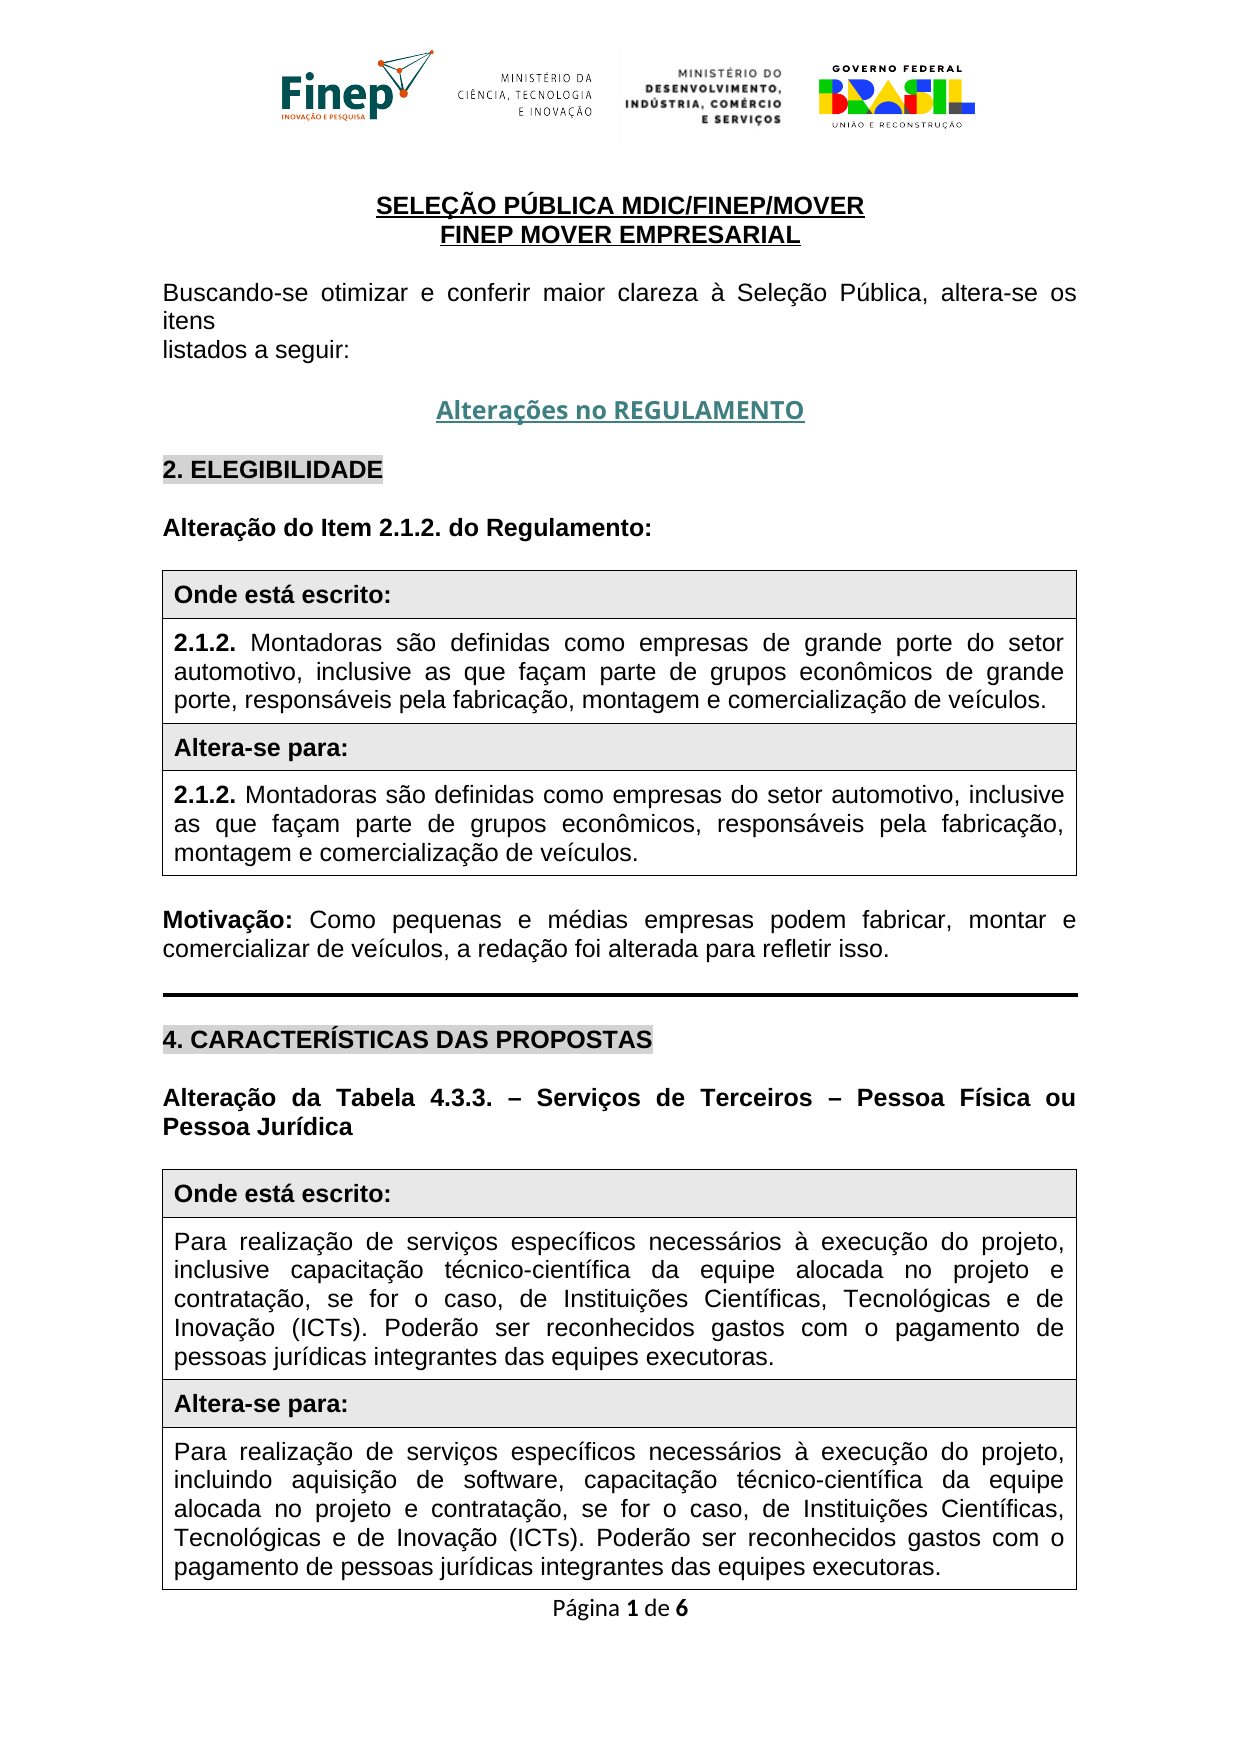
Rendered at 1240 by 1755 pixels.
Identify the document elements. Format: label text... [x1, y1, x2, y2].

text Buscando-se otimizar e conferir maior clareza à Seleção Pública, altera-se os itens [162, 277, 1078, 335]
text Alteração da Tabela 4.3.3. – Serviços de Terceiros – Pessoa Física ou Pessoa Jurídica [162, 1083, 1078, 1140]
text 2. ELEGIBILIDADE [162, 455, 1078, 484]
table_cell 2.1.2. Montadoras são definidas como empresas do setor automotivo, inclusive as que façam parte de grupos econômicos, responsáveis pela fabricação, montagem e comercialização de veículos. [163, 771, 1076, 875]
table_header Onde está escrito: [163, 1170, 1076, 1217]
table_cell Para realização de serviços específicos necessários à execução do projeto, inclusive capacitação técnico-científica da equipe alocada no projeto e contratação, se for o caso, de Instituições Científicas, Tecnológicas e de Inovação (ICTs). Poderão ser reconhecidos gastos com o pagamento de pessoas jurídicas integrantes das equipes executoras. [163, 1218, 1076, 1379]
text Motivação: Como pequenas e médias empresas podem fabricar, montar e comercializar de veículos, a redação foi alterada para refletir isso. [162, 905, 1078, 963]
text FINEP MOVER EMPRESARIAL [162, 220, 1078, 249]
text Alteração do Item 2.1.2. do Regulamento: [162, 513, 1078, 542]
table_cell Para realização de serviços específicos necessários à execução do projeto, incluindo aquisição de software, capacitação técnico-científica da equipe alocada no projeto e contratação, se for o caso, de Instituições Científicas, Tecnológicas e de Inovação (ICTs). Poderão ser reconhecidos gastos com o pagamento de pessoas jurídicas integrantes das equipes executoras. [163, 1428, 1076, 1589]
table_header Onde está escrito: [163, 571, 1076, 618]
table_cell Altera-se para: [163, 1380, 1076, 1427]
table_cell 2.1.2. Montadoras são definidas como empresas de grande porte do setor automotivo, inclusive as que façam parte de grupos econômicos de grande porte, responsáveis pela fabricação, montagem e comercialização de veículos. [163, 619, 1076, 723]
text listados a seguir: [162, 335, 1078, 364]
text 4. CARACTERÍSTICAS DAS PROPOSTAS [162, 1025, 1078, 1054]
text Alterações no REGULAMENTO [162, 392, 1078, 427]
text SELEÇÃO PÚBLICA MDIC/FINEP/MOVER [162, 191, 1078, 220]
table_cell Altera-se para: [163, 724, 1076, 770]
